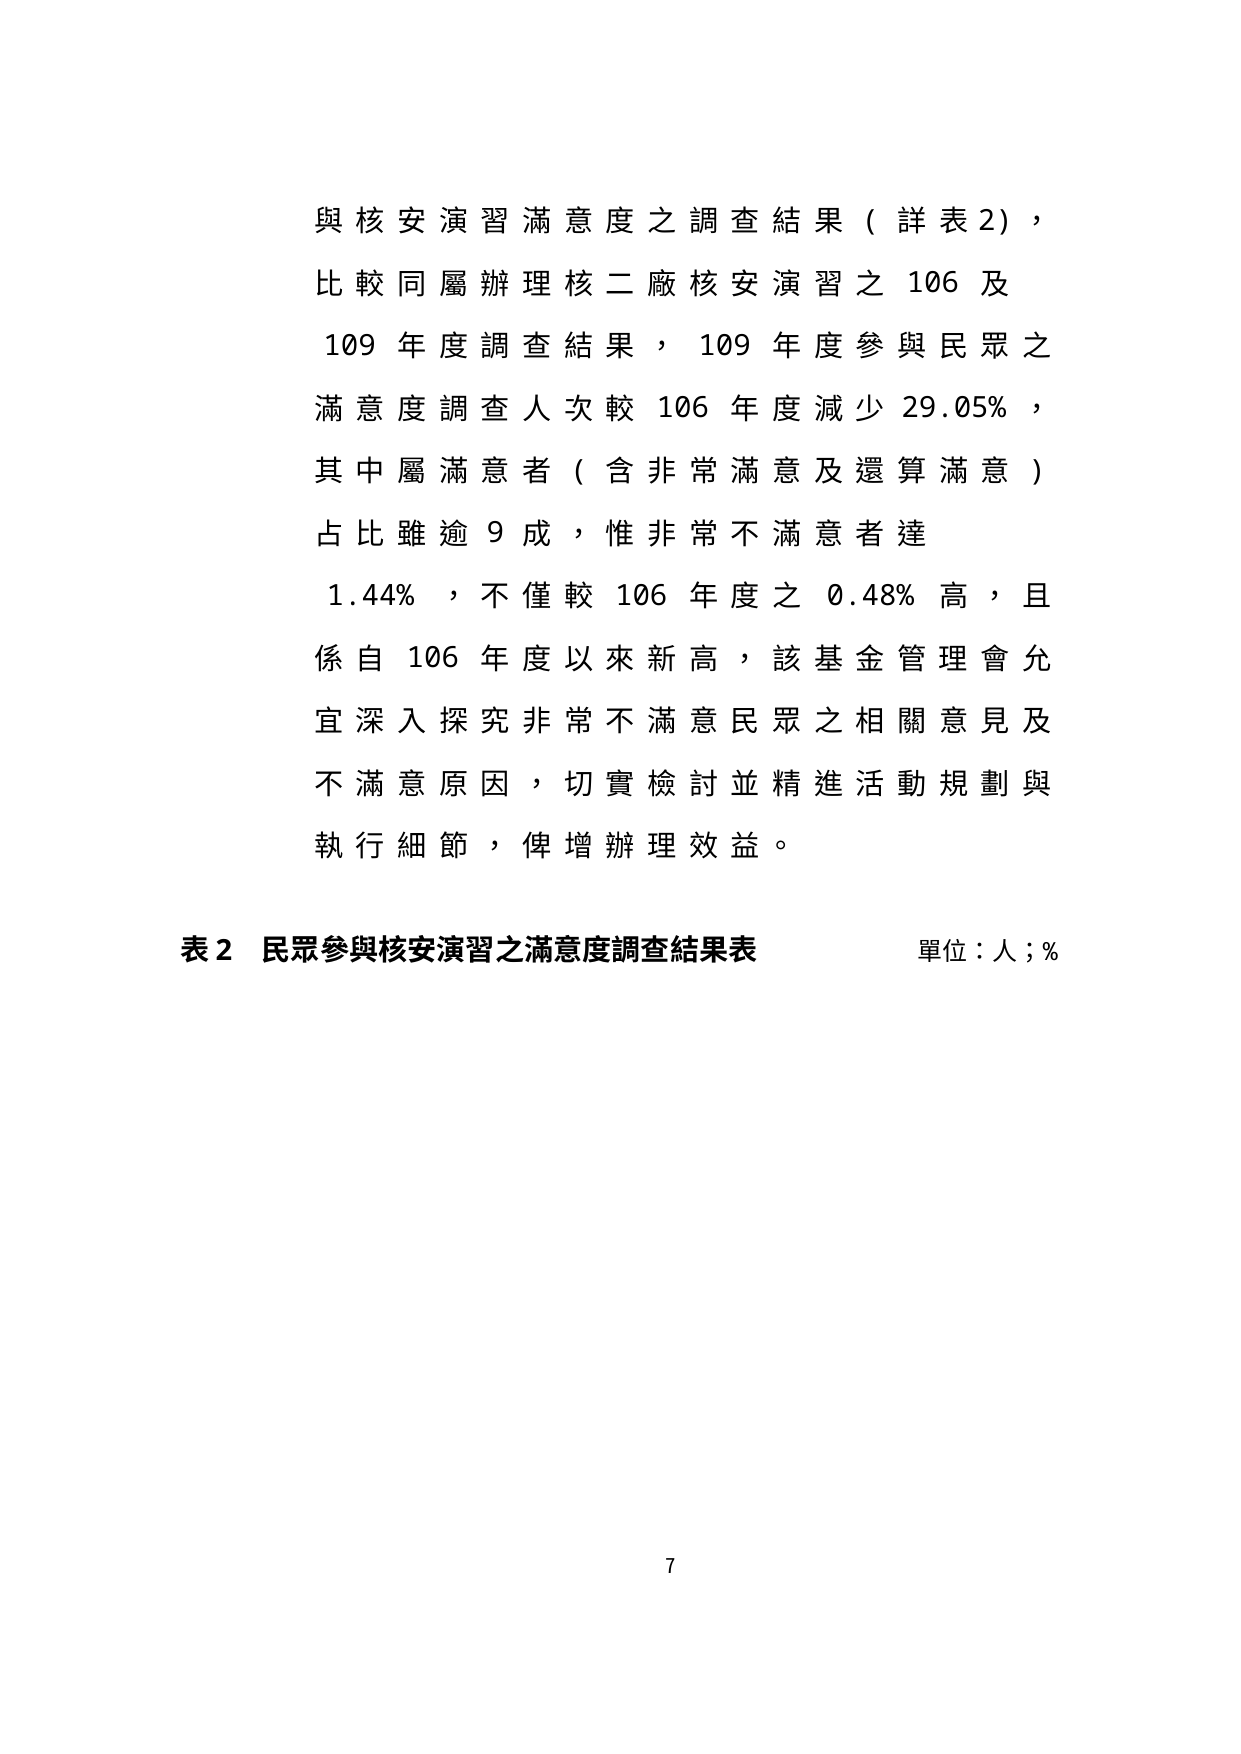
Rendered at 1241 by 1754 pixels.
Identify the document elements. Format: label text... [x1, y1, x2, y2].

text 與核安演習滿意度之調查結果(詳表2)，比較同屬辦理核二廠核安演習之106及109年度調查結果，109年度參與民眾之滿意度調查人次較106年度減少29.05%，其中屬滿意者(含非常滿意及還算滿意)占比雖逾9成，惟非常不滿意者達1.44%，不僅較106年度之0.48%高，且係自106年度以來新高，該基金管理會允宜深入探究非常不滿意民眾之相關意見及不滿意原因，切實檢討並精進活動規劃與執行細節，俾增辦理效益。 [271, 177, 1058, 865]
text 表2 民眾參與核安演習之滿意度調查結果表 單位：人；% [180, 927, 1058, 969]
